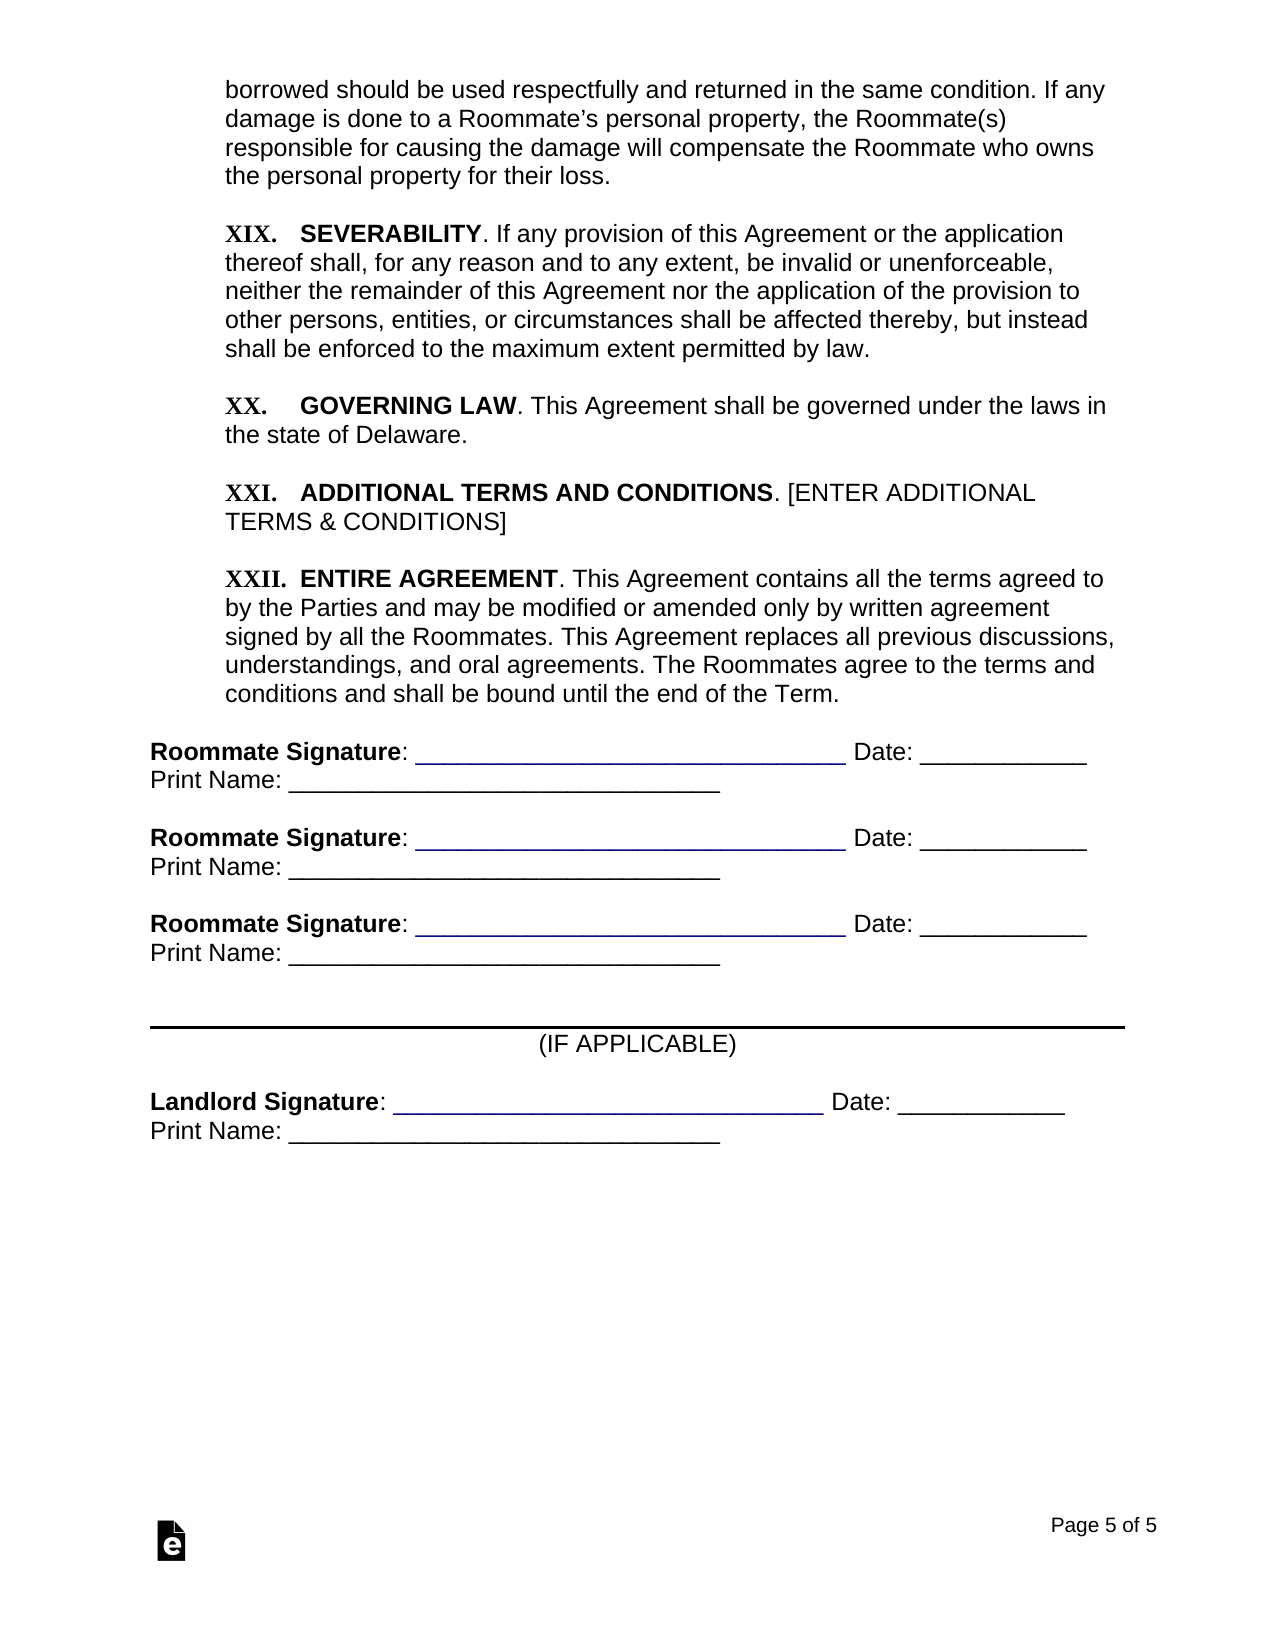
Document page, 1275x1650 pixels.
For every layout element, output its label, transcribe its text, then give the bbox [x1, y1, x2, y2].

list SEVERABILITY. If any provision of this Agreement or the application thereof shall, for any reason and to any extent, be invalid or unenforceable, neither the remainder of this Agreement nor the application of the provision to other persons, entities, or circumstances shall be affected thereby, but instead shall be enforced to the maximum extent permitted by law. [225, 219, 1125, 363]
list ADDITIONAL TERMS AND CONDITIONS. [ENTER ADDITIONAL TERMS & CONDITIONS] [225, 478, 1125, 535]
list GOVERNING LAW. This Agreement shall be governed under the laws in the state of Delaware. [225, 391, 1125, 449]
subtitle Print Name: _______________________________ [150, 938, 1125, 967]
subtitle Print Name: _______________________________ [150, 765, 1125, 794]
subtitle Print Name: _______________________________ [150, 852, 1125, 880]
list ENTIRE AGREEMENT. This Agreement contains all the terms agreed to by the Parties and may be modified or amended only by written agreement signed by all the Roommates. This Agreement replaces all previous discussions, understandings, and oral agreements. The Roommates agree to the terms and conditions and shall be bound until the end of the Term. [225, 564, 1125, 708]
subtitle (IF APPLICABLE) [150, 1029, 1125, 1058]
text Print Name: _______________________________ [150, 1116, 1125, 1144]
subtitle Roommate Signature: _______________________________ Date: ____________ [150, 909, 1125, 938]
subtitle Landlord Signature: _______________________________ Date: ____________ [150, 1087, 1125, 1116]
subtitle Roommate Signature: _______________________________ Date: ____________ [150, 823, 1125, 852]
list borrowed should be used respectfully and returned in the same condition. If any damage is done to a Roommate’s personal property, the Roommate(s) responsible for causing the damage will compensate the Roommate who owns the personal property for their loss. [225, 75, 1125, 190]
subtitle Roommate Signature: _______________________________ Date: ____________ [150, 737, 1125, 765]
